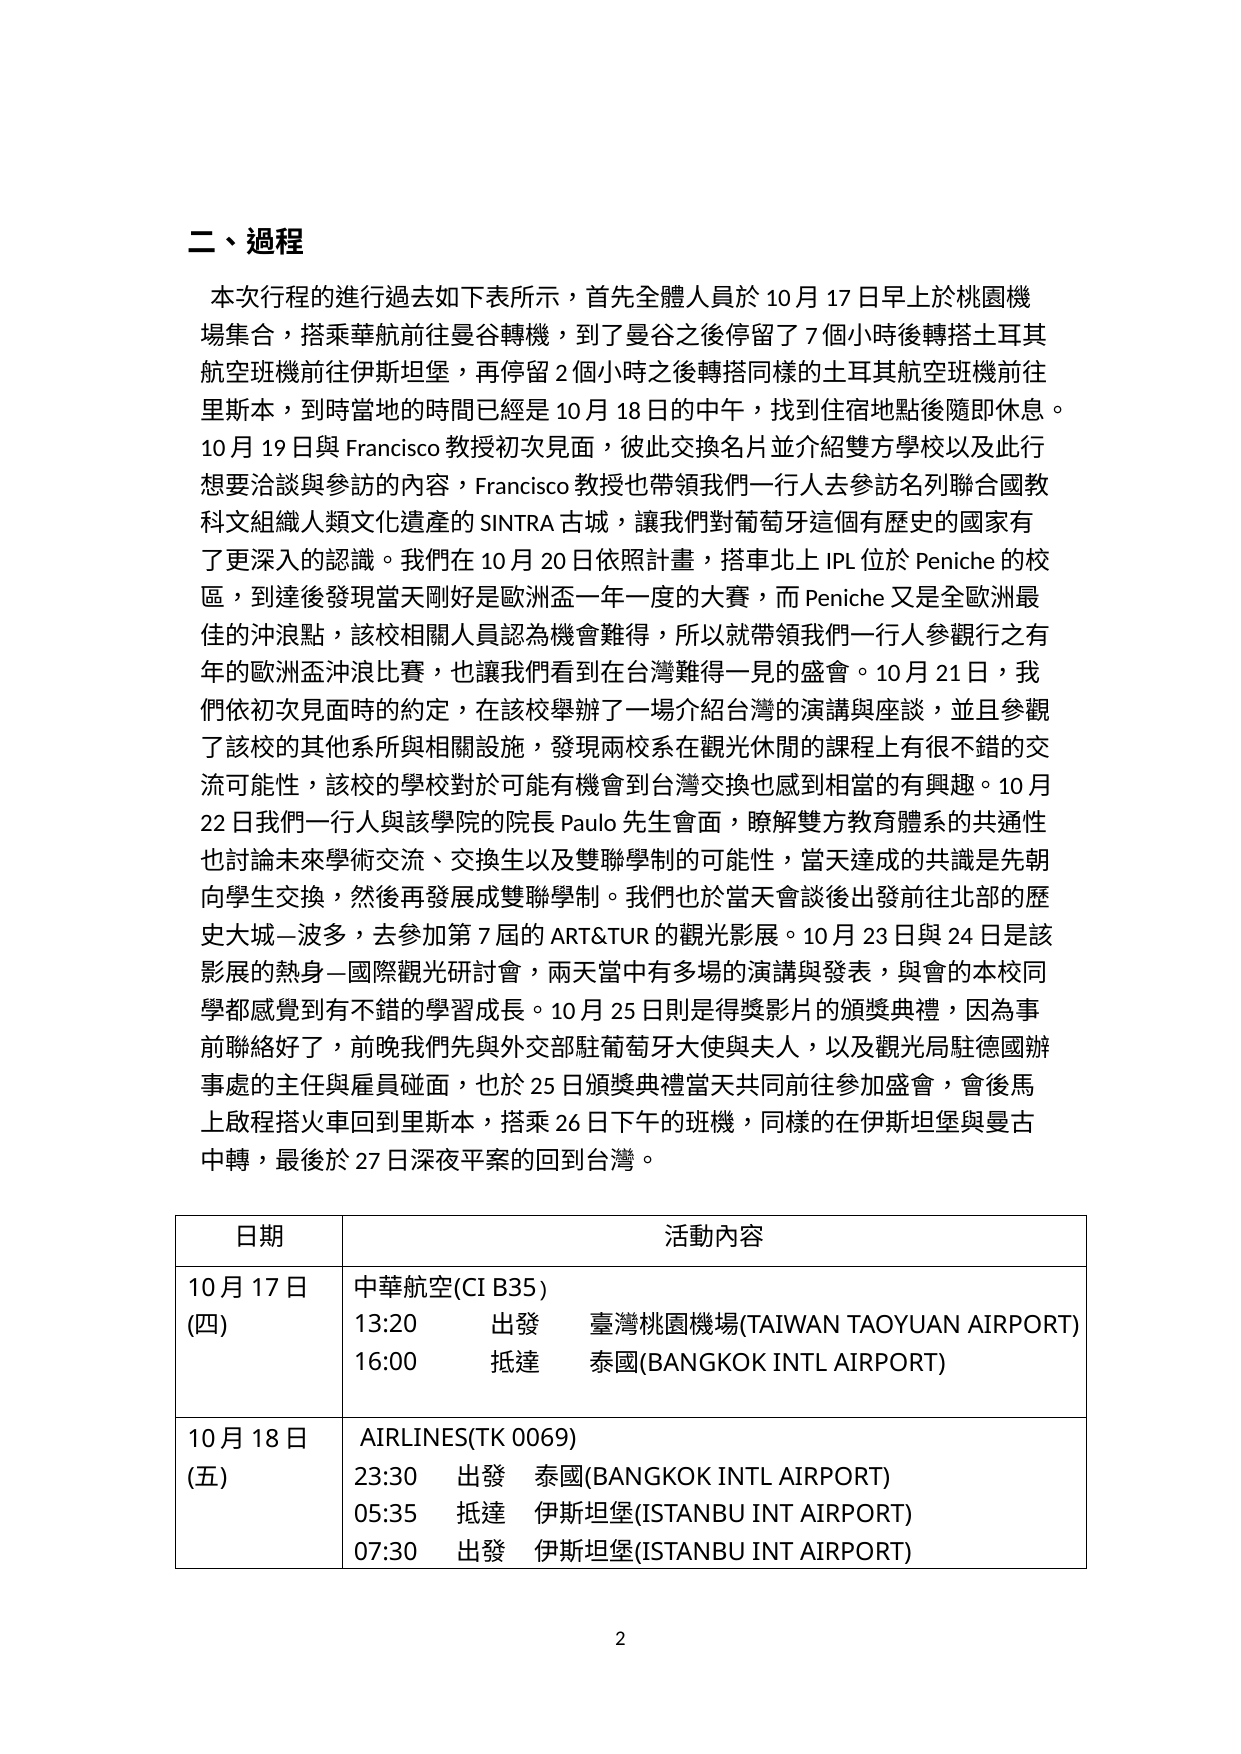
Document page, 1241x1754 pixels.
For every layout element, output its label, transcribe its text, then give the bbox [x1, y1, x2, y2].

table_cell 05:35 抵達 伊斯坦堡(ISTANBU INT AIRPORT) 07:30 出發 伊斯坦堡(ISTANBU INT AIRPORT) [354, 1493, 1086, 1568]
table_header 活動內容 [343, 1216, 1086, 1266]
table_cell 抵達 [490, 1342, 570, 1379]
text 二、過程 [187, 202, 1053, 277]
table_cell 10月17日(四) [176, 1267, 342, 1417]
table_cell 10月18日(五) [176, 1418, 342, 1568]
table_cell 16:00 [354, 1342, 490, 1379]
table_cell AIRLINES(TK 0069) [343, 1418, 1086, 1568]
table_cell 泰國(BANGKOK INTL AIRPORT) [570, 1342, 1086, 1379]
text 本次行程的進行過去如下表所示，首先全體人員於10月17日早上於桃園機場集合，搭乘華航前往曼谷轉機，到了曼谷之後停留了7個小時後轉搭土耳其航空班機前往伊斯坦堡，再停留2個小時之後轉搭同樣的土耳其航空班機前往里斯本，到時當地的時間已經是10月18日的中午，找到住宿地點後隨即休息。10月19日與Francisco教授初次見面，彼此交換名片並介紹雙方學校以及此行想要洽談與參訪的內容，Francisco教授也帶領我們一行人去參訪名列聯合國教科文組織人類文化遺產的SINTRA古城，讓我們對葡萄牙這個有歷史的國家有了更深入的認識。我們在10月20日依照計畫，搭車北上IPL位於Peniche的校區，到達後發現當天剛好是歐洲盃一年一度的大賽，而Peniche又是全歐洲最佳的沖浪點，該校相關人員認為機會難得，所以就帶領我們一行人參觀行之有年的歐洲盃沖浪比賽，也讓我們看到在台灣難得一見的盛會。10月21日，我們依初次見面時的約定，在該校舉辦了一場介紹台灣的演講與座談，並且參觀了該校的其他系所與相關設施，發現兩校系在觀光休閒的課程上有很不錯的交流可能性，該校的學校對於可能有機會到台灣交換也感到相當的有興趣。10月22日我們一行人與該學院的院長Paulo先生會面，瞭解雙方教育體系的共通性也討論未來學術交流、交換生以及雙聯學制的可能性，當天達成的共識是先朝向學生交換，然後再發展成雙聯學制。我們也於當天會談後出發前往北部的歷史大城—波多，去參加第7屆的ART&TUR的觀光影展。10月23日與24日是該影展的熱身—國際觀光研討會，兩天當中有多場的演講與發表，與會的本校同學都感覺到有不錯的學習成長。10月25日則是得獎影片的頒獎典禮，因為事前聯絡好了，前晚我們先與外交部駐葡萄牙大使與夫人，以及觀光局駐德國辦事處的主任與雇員碰面，也於25日頒獎典禮當天共同前往參加盛會，會後馬上啟程搭火車回到里斯本，搭乘26日下午的班機，同樣的在伊斯坦堡與曼古中轉，最後於27日深夜平案的回到台灣。 [187, 277, 1053, 1177]
table_cell 中華航空(CI B35) [343, 1267, 1086, 1417]
table_header 13:20 [354, 1304, 490, 1342]
table_header 23:30 出發 泰國(BANGKOK INTL AIRPORT) [354, 1455, 1086, 1493]
table_header 日期 [176, 1216, 342, 1266]
table_header 出發 [490, 1304, 570, 1342]
table_header 臺灣桃園機場(TAIWAN TAOYUAN AIRPORT) [570, 1304, 1086, 1342]
